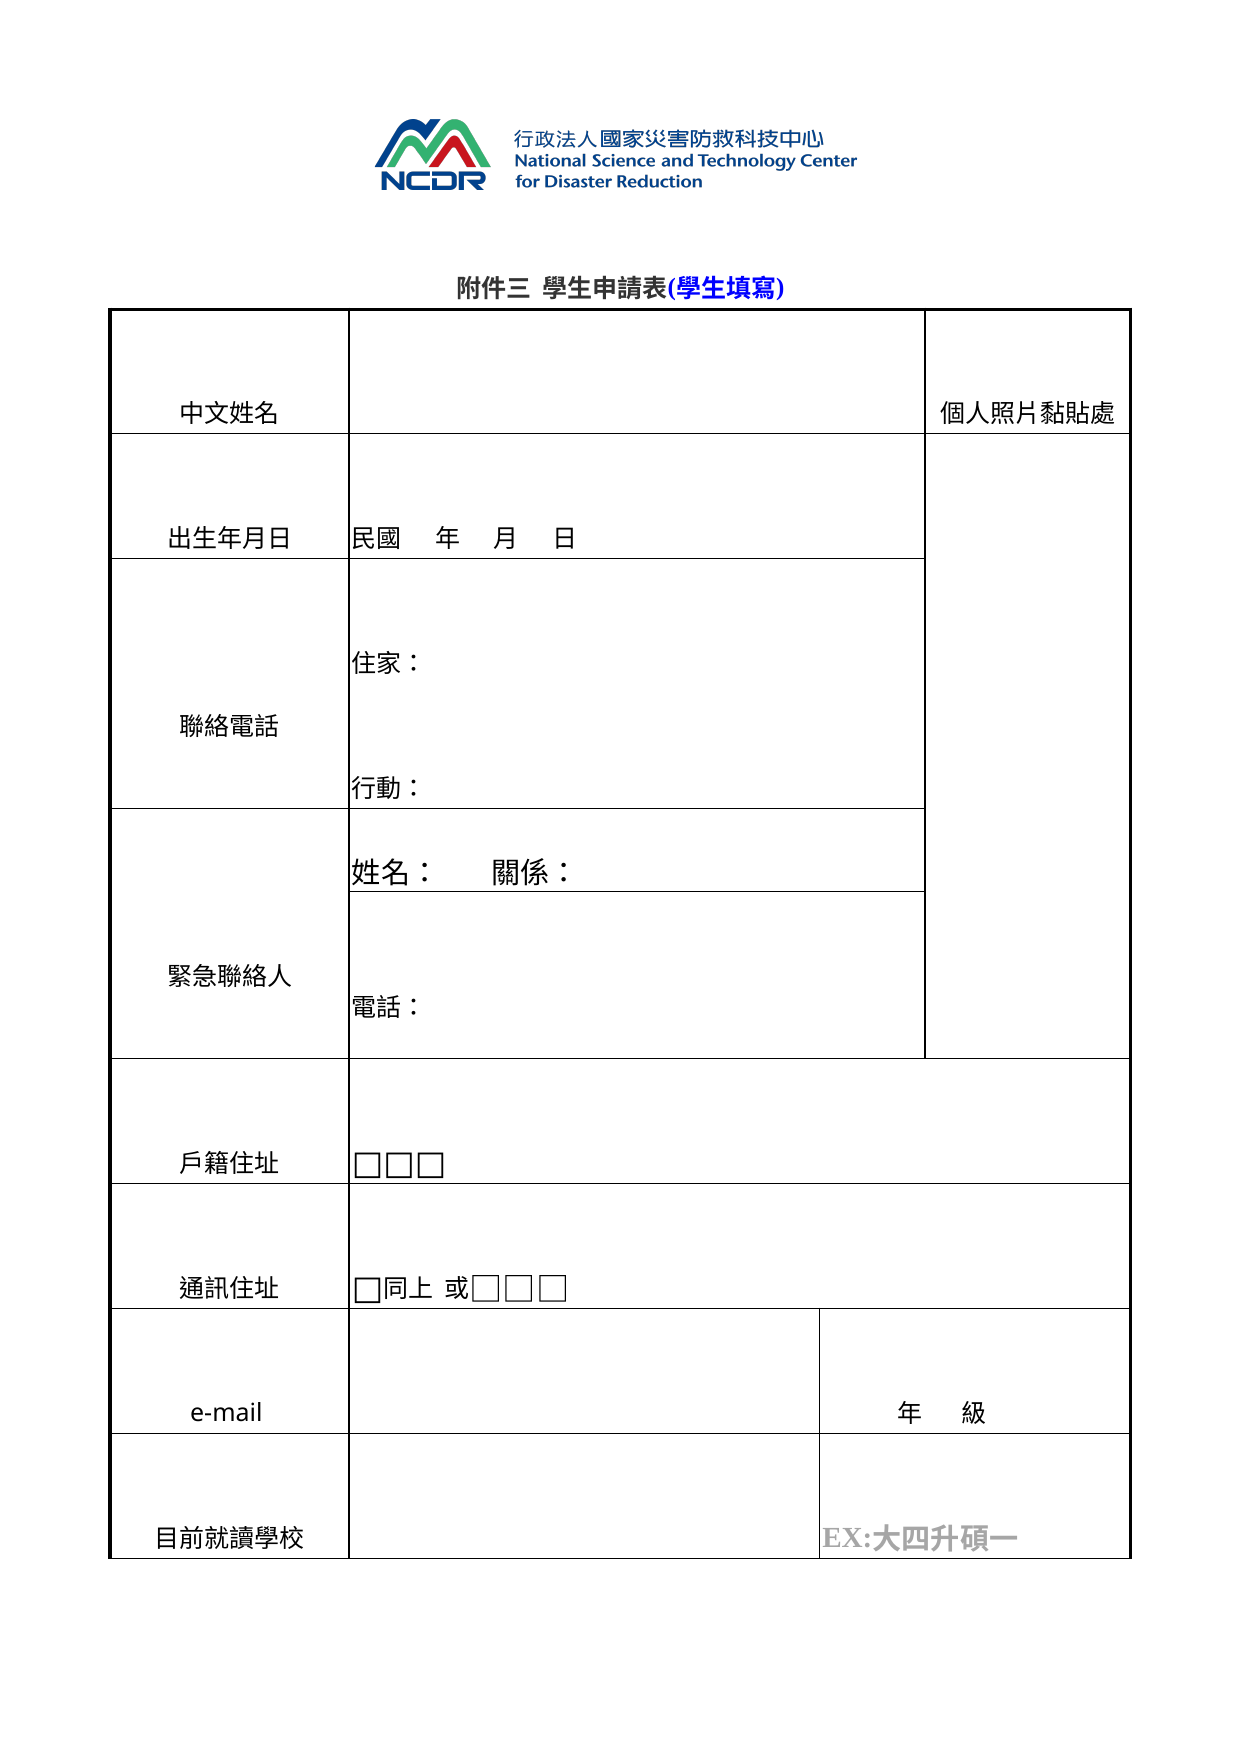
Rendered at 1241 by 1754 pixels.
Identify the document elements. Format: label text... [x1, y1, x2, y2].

table_cell 通訊住址 [112, 1184, 348, 1308]
table_cell 住家： 行動： [350, 559, 924, 808]
table_cell 聯絡電話 [112, 559, 348, 808]
table_cell 目前就讀學校 [112, 1434, 348, 1558]
table_cell e-mail [112, 1309, 348, 1433]
table_cell □同上 或□□□ [350, 1184, 1129, 1308]
text 附件三 學生申請表(學生填寫) [112, 245, 1128, 308]
table_cell [350, 1434, 819, 1558]
table_cell 姓名： 關係： [350, 809, 924, 891]
table_cell 民國 年 月 日 [350, 434, 924, 558]
table_cell 電話： [350, 892, 924, 1058]
table_cell 年 級 [820, 1309, 1129, 1433]
table_cell EX:大四升碩一 [820, 1434, 1129, 1558]
table_cell 緊急聯絡人 [112, 809, 348, 1058]
table_cell 戶籍住址 [112, 1059, 348, 1183]
table_cell 出生年月日 [112, 434, 348, 558]
table_cell □□□ [350, 1059, 1129, 1183]
table_cell [926, 434, 1129, 1058]
table_header 個人照片黏貼處 [926, 311, 1129, 433]
table_cell [350, 1309, 819, 1433]
table_header 中文姓名 [112, 311, 348, 433]
table_header [350, 311, 924, 433]
